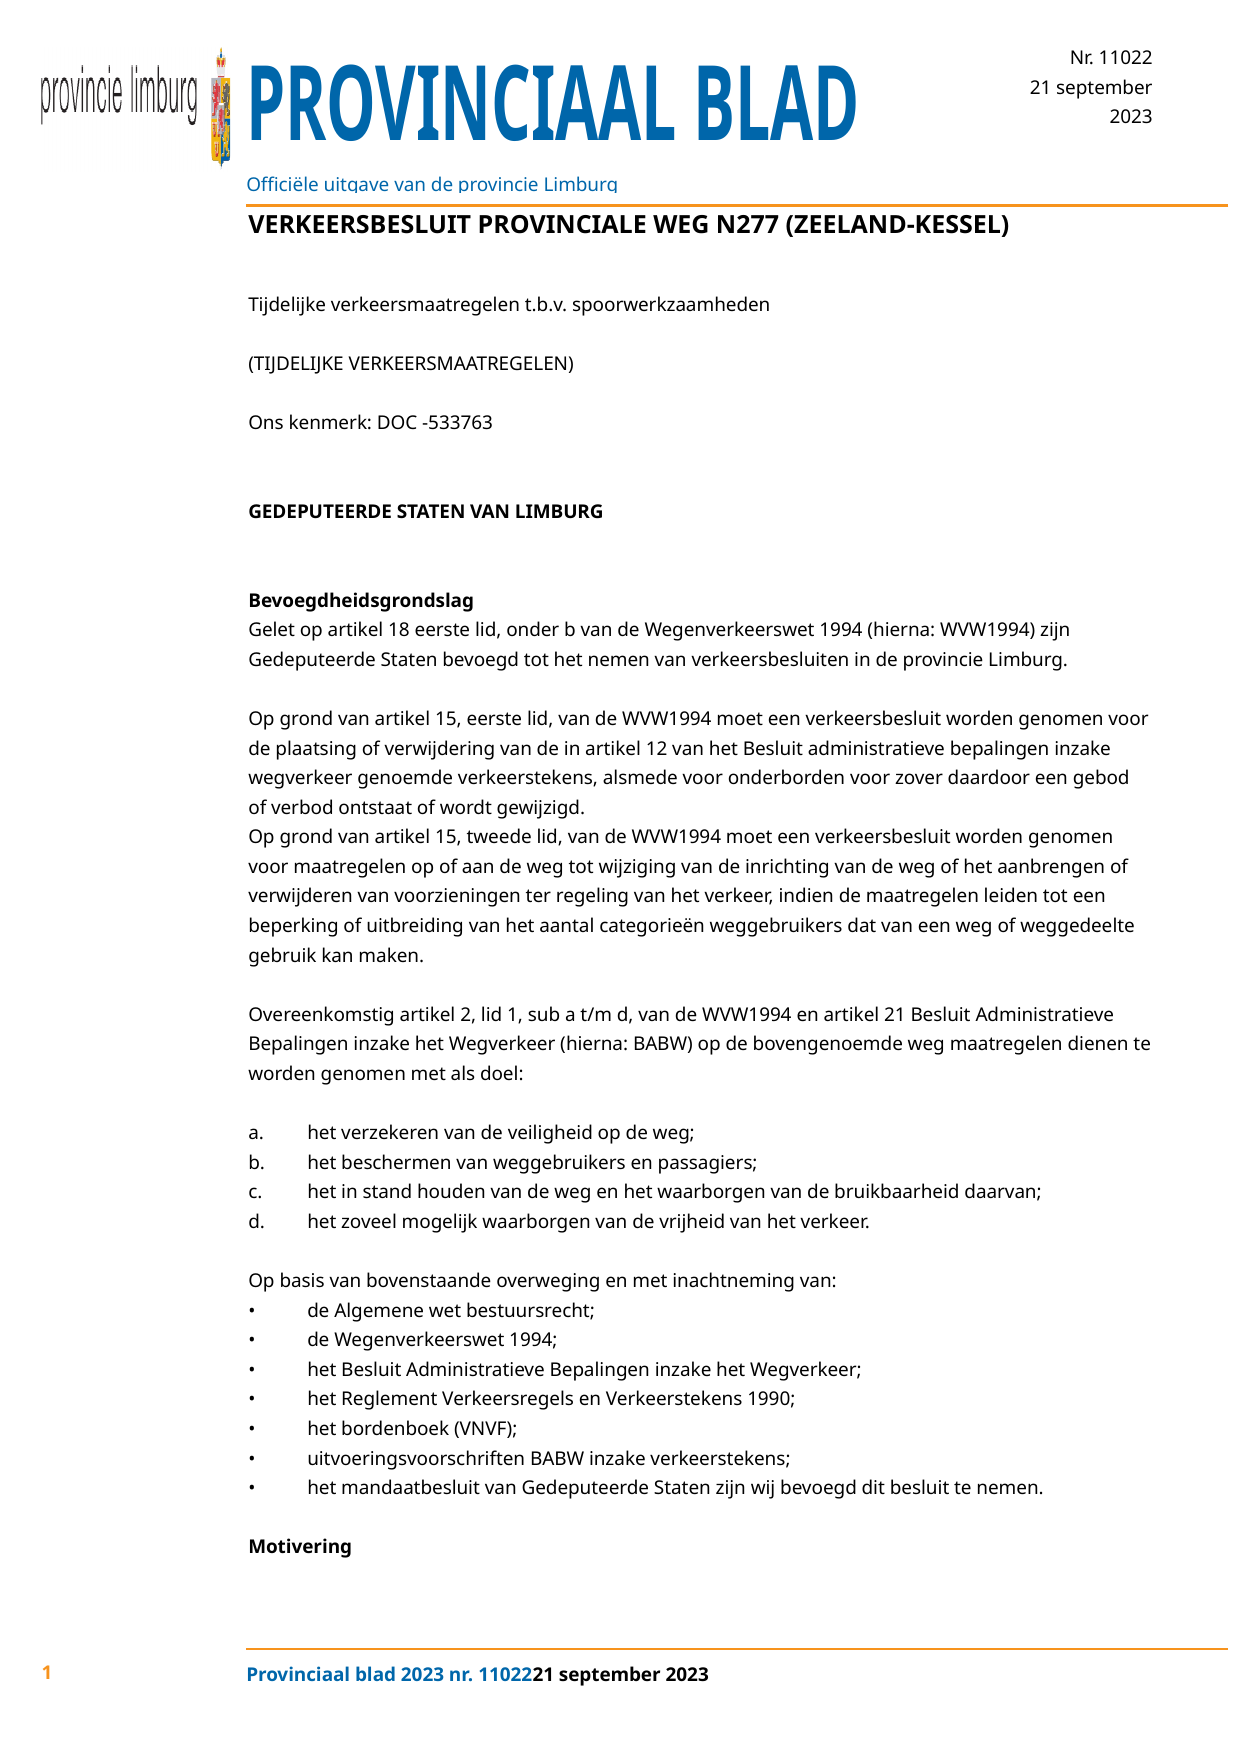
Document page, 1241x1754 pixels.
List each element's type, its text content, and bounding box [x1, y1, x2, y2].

text (TIJDELIJKE VERKEERSMAATREGELEN) [248, 350, 1152, 376]
text Motivering [248, 1533, 1152, 1559]
list het verzekeren van de veiligheid op de weg; [248, 1119, 1152, 1145]
text Op grond van artikel 15, eerste lid, van de WVW1994 moet een verkeersbesluit worden genomen voor de plaatsing of verwijdering van de in artikel 12 van het Besluit administratieve bepalingen inzake wegverkeer genoemde verkeerstekens, alsmede voor onderborden voor zover daardoor een gebod of verbod ontstaat of wordt gewijzigd. [248, 705, 1152, 820]
text Ons kenmerk: DOC -533763 [248, 409, 1152, 435]
text VERKEERSBESLUIT PROVINCIALE WEG N277 (ZEELAND-KESSEL) [248, 207, 1152, 241]
text Op basis van bovenstaande overweging en met inachtneming van: [248, 1267, 1152, 1293]
list het Besluit Administratieve Bepalingen inzake het Wegverkeer; [248, 1356, 1152, 1382]
list het in stand houden van de weg en het waarborgen van de bruikbaarheid daarvan; [248, 1178, 1152, 1204]
list het Reglement Verkeersregels en Verkeerstekens 1990; [248, 1386, 1152, 1411]
text Bevoegdheidsgrondslag [248, 587, 1152, 613]
text Gelet op artikel 18 eerste lid, onder b van de Wegenverkeerswet 1994 (hierna: WVW1994) zijn Gedeputeerde Staten bevoegd tot het nemen van verkeersbesluiten in de provincie Limburg. [248, 616, 1152, 672]
list het mandaatbesluit van Gedeputeerde Staten zijn wij bevoegd dit besluit te nemen. [248, 1474, 1152, 1500]
text Overeenkomstig artikel 2, lid 1, sub a t/m d, van de WVW1994 en artikel 21 Besluit Administratieve Bepalingen inzake het Wegverkeer (hierna: BABW) op de bovengenoemde weg maatregelen dienen te worden genomen met als doel: [248, 1001, 1152, 1086]
text GEDEPUTEERDE STATEN VAN LIMBURG [248, 498, 1152, 524]
list de Algemene wet bestuursrecht; [248, 1297, 1152, 1323]
list de Wegenverkeerswet 1994; [248, 1326, 1152, 1352]
text Op grond van artikel 15, tweede lid, van de WVW1994 moet een verkeersbesluit worden genomen voor maatregelen op of aan de weg tot wijziging van de inrichting van de weg of het aanbrengen of verwijderen van voorzieningen ter regeling van het verkeer, indien de maatregelen leiden tot een beperking of uitbreiding van het aantal categorieën weggebruikers dat van een weg of weggedeelte gebruik kan maken. [248, 823, 1152, 968]
list uitvoeringsvoorschriften BABW inzake verkeerstekens; [248, 1445, 1152, 1471]
list het bordenboek (VNVF); [248, 1415, 1152, 1441]
text Tijdelijke verkeersmaatregelen t.b.v. spoorwerkzaamheden [248, 291, 1152, 317]
picture [41, 47, 231, 172]
list het beschermen van weggebruikers en passagiers; [248, 1149, 1152, 1175]
list het zoveel mogelijk waarborgen van de vrijheid van het verkeer. [248, 1208, 1152, 1234]
